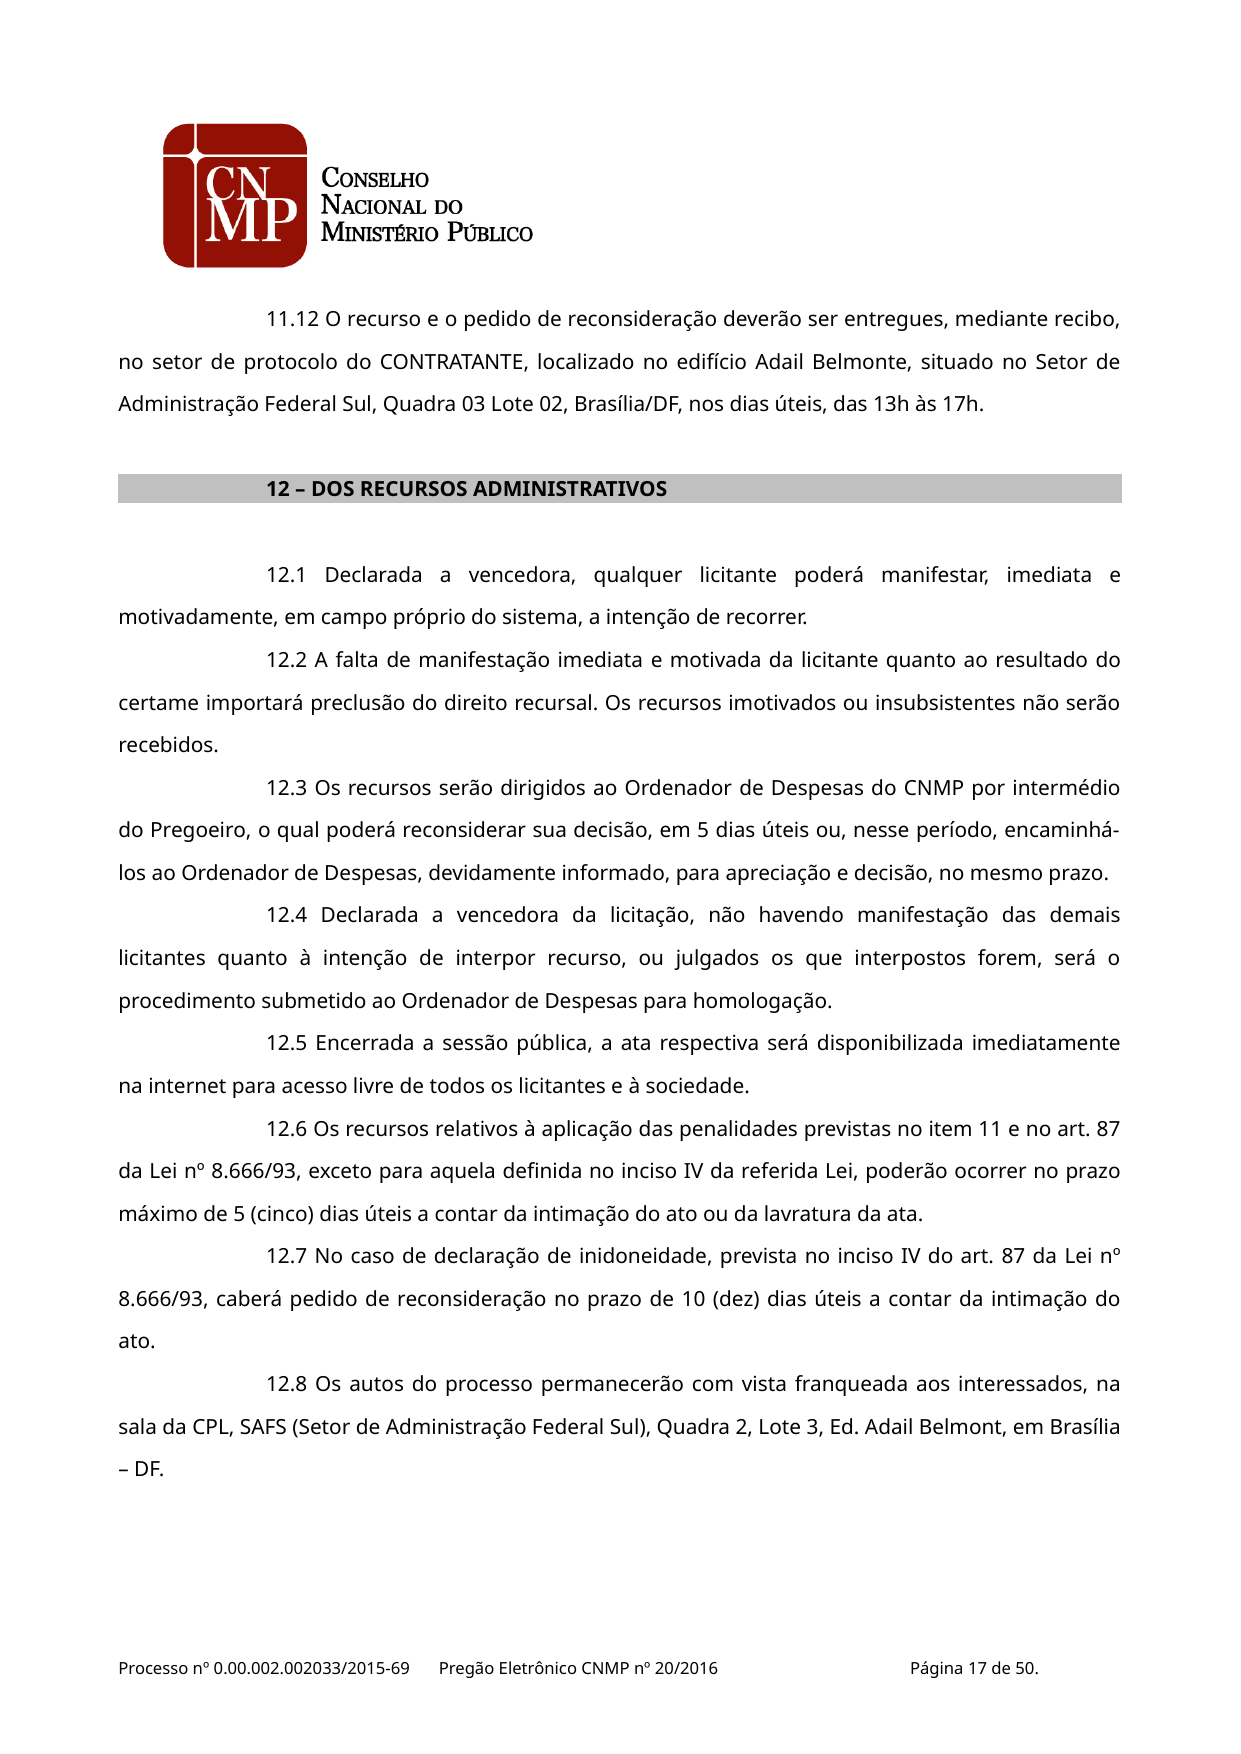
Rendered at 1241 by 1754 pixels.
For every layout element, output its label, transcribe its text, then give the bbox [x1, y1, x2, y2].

text 12.1 Declarada a vencedora, qualquer licitante poderá manifestar, imediata e motivadamente, em campo próprio do sistema, a intenção de recorrer. [118, 560, 1122, 631]
text 12.7 No caso de declaração de inidoneidade, prevista no inciso IV do art. 87 da Lei nº 8.666/93, caberá pedido de reconsideração no prazo de 10 (dez) dias úteis a contar da intimação do ato. [118, 1241, 1122, 1355]
text 12.8 Os autos do processo permanecerão com vista franqueada aos interessados, na sala da CPL, SAFS (Setor de Administração Federal Sul), Quadra 2, Lote 3, Ed. Adail Belmont, em Brasília – DF. [118, 1369, 1122, 1483]
text 11.12 O recurso e o pedido de reconsideração deverão ser entregues, mediante recibo, no setor de protocolo do CONTRATANTE, localizado no edifício Adail Belmonte, situado no Setor de Administração Federal Sul, Quadra 03 Lote 02, Brasília/DF, nos dias úteis, das 13h às 17h. [118, 267, 1122, 418]
text 12.6 Os recursos relativos à aplicação das penalidades previstas no item 11 e no art. 87 da Lei nº 8.666/93, exceto para aquela definida no inciso IV da referida Lei, poderão ocorrer no prazo máximo de 5 (cinco) dias úteis a contar da intimação do ato ou da lavratura da ata. [118, 1114, 1122, 1227]
text 12.5 Encerrada a sessão pública, a ata respectiva será disponibilizada imediatamente na internet para acesso livre de todos os licitantes e à sociedade. [118, 1028, 1122, 1099]
text 12.2 A falta de manifestação imediata e motivada da licitante quanto ao resultado do certame importará preclusão do direito recursal. Os recursos imotivados ou insubsistentes não serão recebidos. [118, 645, 1122, 759]
picture [138, 100, 549, 290]
text 12 – DOS RECURSOS ADMINISTRATIVOS [118, 474, 1122, 503]
text 12.4 Declarada a vencedora da licitação, não havendo manifestação das demais licitantes quanto à intenção de interpor recurso, ou julgados os que interpostos forem, será o procedimento submetido ao Ordenador de Despesas para homologação. [118, 901, 1122, 1014]
text 12.3 Os recursos serão dirigidos ao Ordenador de Despesas do CNMP por intermédio do Pregoeiro, o qual poderá reconsiderar sua decisão, em 5 dias úteis ou, nesse período, encaminhá-los ao Ordenador de Despesas, devidamente informado, para apreciação e decisão, no mesmo prazo. [118, 773, 1122, 886]
